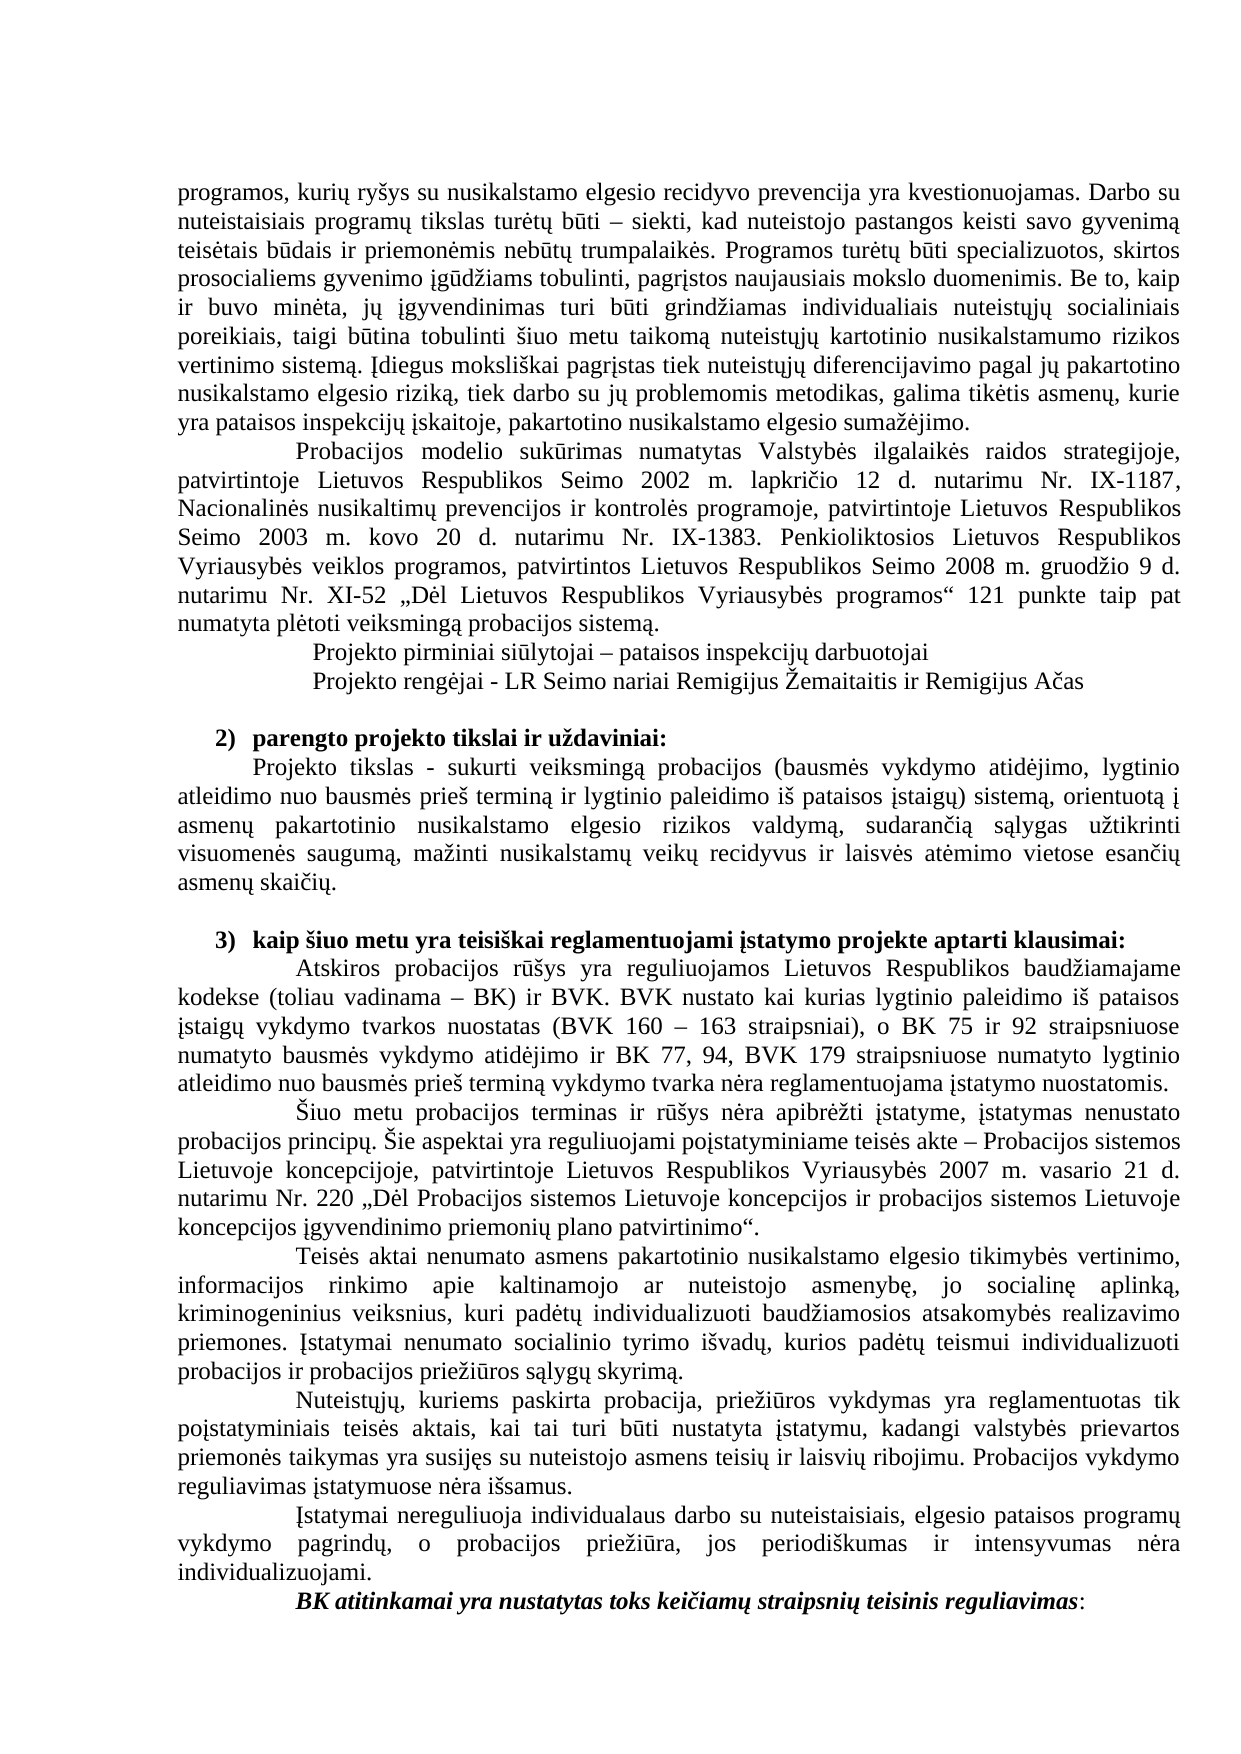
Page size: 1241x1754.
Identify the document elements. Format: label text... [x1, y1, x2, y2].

text Projekto tikslas - sukurti veiksmingą probacijos (bausmės vykdymo atidėjimo, lygtinio atleidimo nuo bausmės prieš terminą ir lygtinio paleidimo iš pataisos įstaigų) sistemą, orientuotą į asmenų pakartotinio nusikalstamo elgesio rizikos valdymą, sudarančią sąlygas užtikrinti visuomenės saugumą, mažinti nusikalstamų veikų recidyvus ir laisvės atėmimo vietose esančių asmenų skaičių. [177, 752, 1181, 896]
text Teisės aktai nenumato asmens pakartotinio nusikalstamo elgesio tikimybės vertinimo, informacijos rinkimo apie kaltinamojo ar nuteistojo asmenybę, jo socialinę aplinką, kriminogeninius veiksnius, kuri padėtų individualizuoti baudžiamosios atsakomybės realizavimo priemones. Įstatymai nenumato socialinio tyrimo išvadų, kurios padėtų teismui individualizuoti probacijos ir probacijos priežiūros sąlygų skyrimą. [177, 1241, 1181, 1385]
text Projekto rengėjai - LR Seimo nariai Remigijus Žemaitaitis ir Remigijus Ačas [177, 666, 1181, 695]
text Šiuo metu probacijos terminas ir rūšys nėra apibrėžti įstatyme, įstatymas nenustato probacijos principų. Šie aspektai yra reguliuojami poįstatyminiame teisės akte – Probacijos sistemos Lietuvoje koncepcijoje, patvirtintoje Lietuvos Respublikos Vyriausybės 2007 m. vasario 21 d. nutarimu Nr. 220 „Dėl Probacijos sistemos Lietuvoje koncepcijos ir probacijos sistemos Lietuvoje koncepcijos įgyvendinimo priemonių plano patvirtinimo“. [177, 1097, 1181, 1241]
text Nuteistųjų, kuriems paskirta probacija, priežiūros vykdymas yra reglamentuotas tik poįstatyminiais teisės aktais, kai tai turi būti nustatyta įstatymu, kadangi valstybės prievartos priemonės taikymas yra susijęs su nuteistojo asmens teisių ir laisvių ribojimu. Probacijos vykdymo reguliavimas įstatymuose nėra išsamus. [177, 1385, 1181, 1500]
text Atskiros probacijos rūšys yra reguliuojamos Lietuvos Respublikos baudžiamajame kodekse (toliau vadinama – BK) ir BVK. BVK nustato kai kurias lygtinio paleidimo iš pataisos įstaigų vykdymo tvarkos nuostatas (BVK 160 – 163 straipsniai), o BK 75 ir 92 straipsniuose numatyto bausmės vykdymo atidėjimo ir BK 77, 94, BVK 179 straipsniuose numatyto lygtinio atleidimo nuo bausmės prieš terminą vykdymo tvarka nėra reglamentuojama įstatymo nuostatomis. [177, 953, 1181, 1097]
text programos, kurių ryšys su nusikalstamo elgesio recidyvo prevencija yra kvestionuojamas. Darbo su nuteistaisiais programų tikslas turėtų būti – siekti, kad nuteistojo pastangos keisti savo gyvenimą teisėtais būdais ir priemonėmis nebūtų trumpalaikės. Programos turėtų būti specializuotos, skirtos prosocialiems gyvenimo įgūdžiams tobulinti, pagrįstos naujausiais mokslo duomenimis. Be to, kaip ir buvo minėta, jų įgyvendinimas turi būti grindžiamas individualiais nuteistųjų socialiniais poreikiais, taigi būtina tobulinti šiuo metu taikomą nuteistųjų kartotinio nusikalstamumo rizikos vertinimo sistemą. Įdiegus moksliškai pagrįstas tiek nuteistųjų diferencijavimo pagal jų pakartotino nusikalstamo elgesio riziką, tiek darbo su jų problemomis metodikas, galima tikėtis asmenų, kurie yra pataisos inspekcijų įskaitoje, pakartotino nusikalstamo elgesio sumažėjimo. [177, 177, 1181, 436]
text Probacijos modelio sukūrimas numatytas Valstybės ilgalaikės raidos strategijoje, patvirtintoje Lietuvos Respublikos Seimo 2002 m. lapkričio 12 d. nutarimu Nr. IX-1187, Nacionalinės nusikaltimų prevencijos ir kontrolės programoje, patvirtintoje Lietuvos Respublikos Seimo 2003 m. kovo 20 d. nutarimu Nr. IX-1383. Penkioliktosios Lietuvos Respublikos Vyriausybės veiklos programos, patvirtintos Lietuvos Respublikos Seimo 2008 m. gruodžio 9 d. nutarimu Nr. XI-52 „Dėl Lietuvos Respublikos Vyriausybės programos“ 121 punkte taip pat numatyta plėtoti veiksmingą probacijos sistemą. [177, 436, 1181, 637]
text BK atitinkamai yra nustatytas toks keičiamų straipsnių teisinis reguliavimas: [177, 1586, 1181, 1615]
list parengto projekto tikslai ir uždaviniai: [215, 723, 1181, 752]
list kaip šiuo metu yra teisiškai reglamentuojami įstatymo projekte aptarti klausimai: [215, 925, 1181, 953]
text Įstatymai nereguliuoja individualaus darbo su nuteistaisiais, elgesio pataisos programų vykdymo pagrindų, o probacijos priežiūra, jos periodiškumas ir intensyvumas nėra individualizuojami. [177, 1500, 1181, 1586]
text Projekto pirminiai siūlytojai – pataisos inspekcijų darbuotojai [177, 637, 1181, 666]
